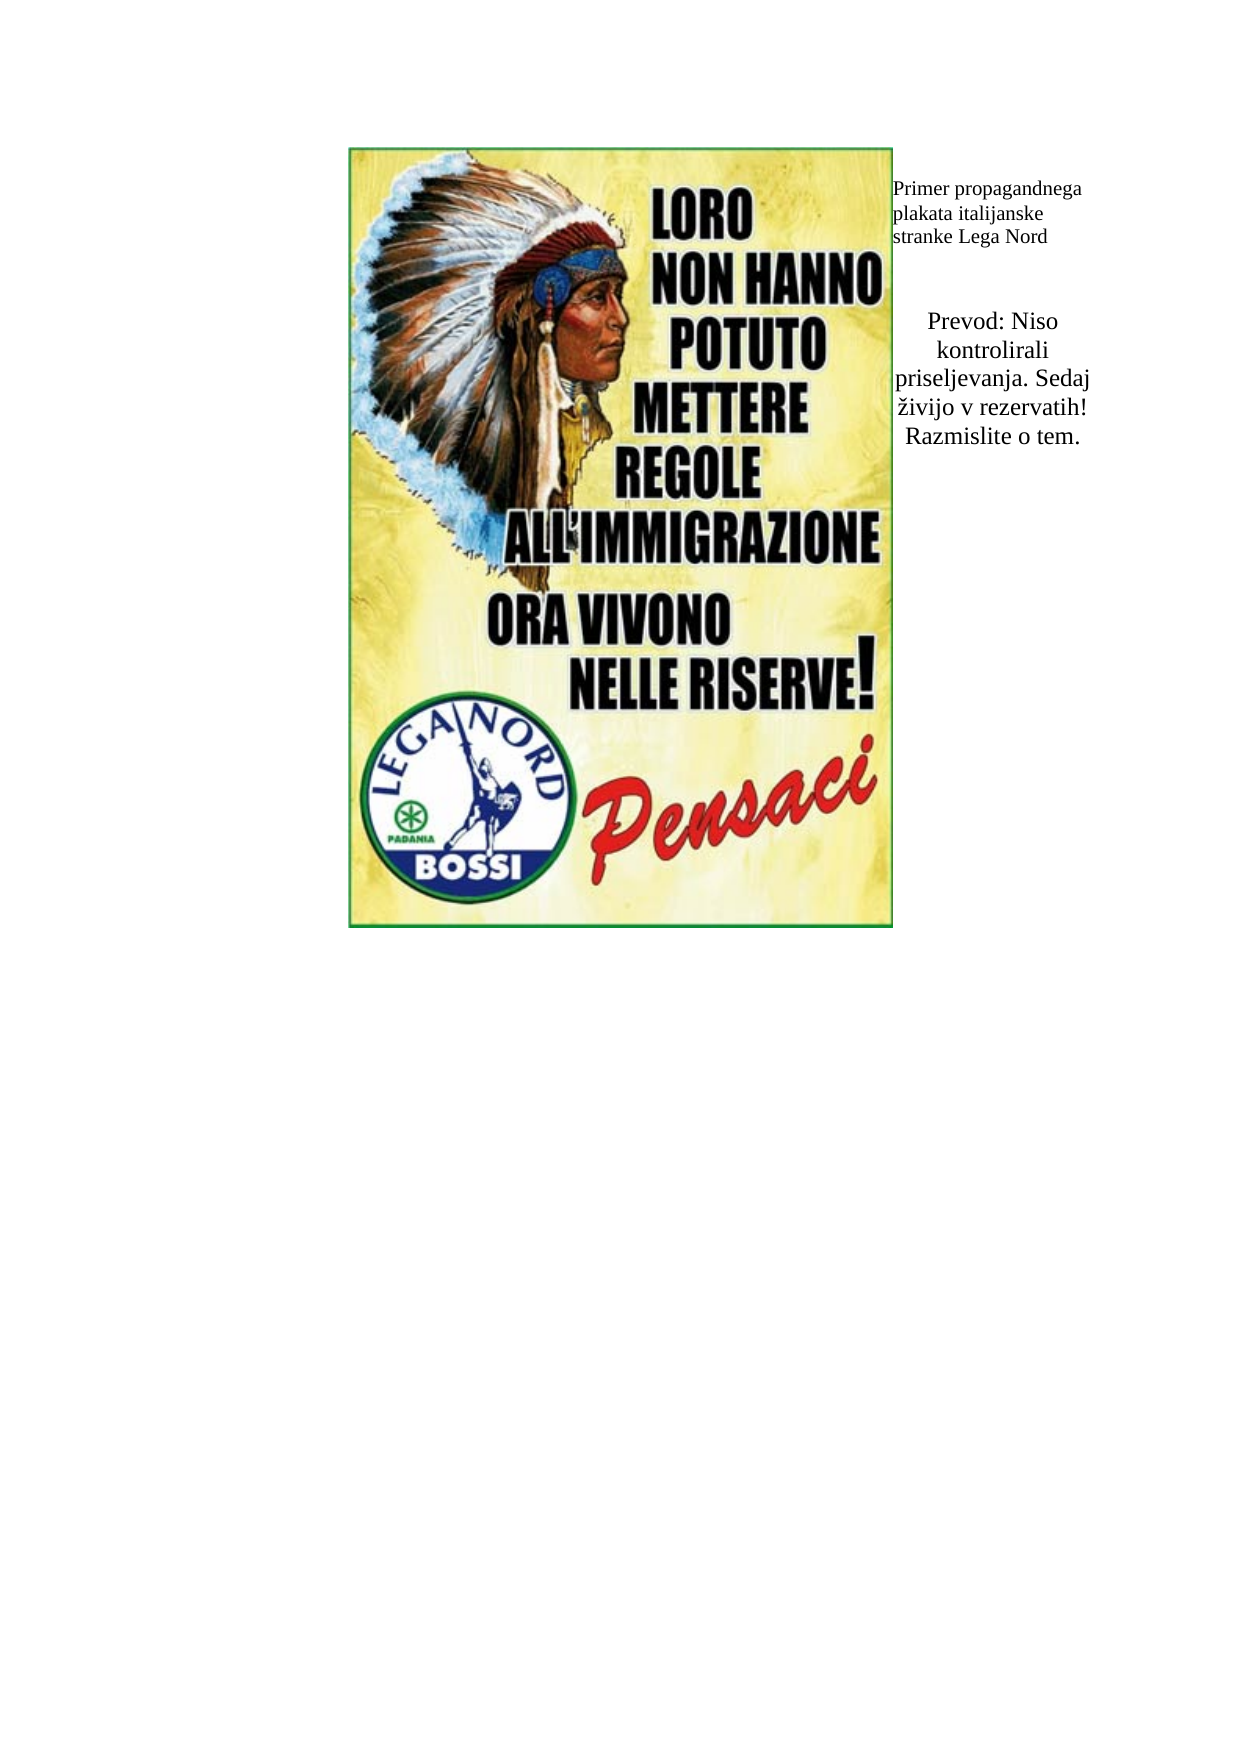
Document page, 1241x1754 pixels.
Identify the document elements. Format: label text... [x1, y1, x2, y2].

picture [348, 147, 893, 928]
text [148, 148, 348, 248]
text Primer propagandnega plakata italijanske stranke Lega Nord [893, 148, 1093, 248]
text [148, 306, 348, 450]
text Prevod: Niso kontrolirali priseljevanja. Sedaj živijo v rezervatih! Razmislite o tem. [893, 306, 1093, 450]
